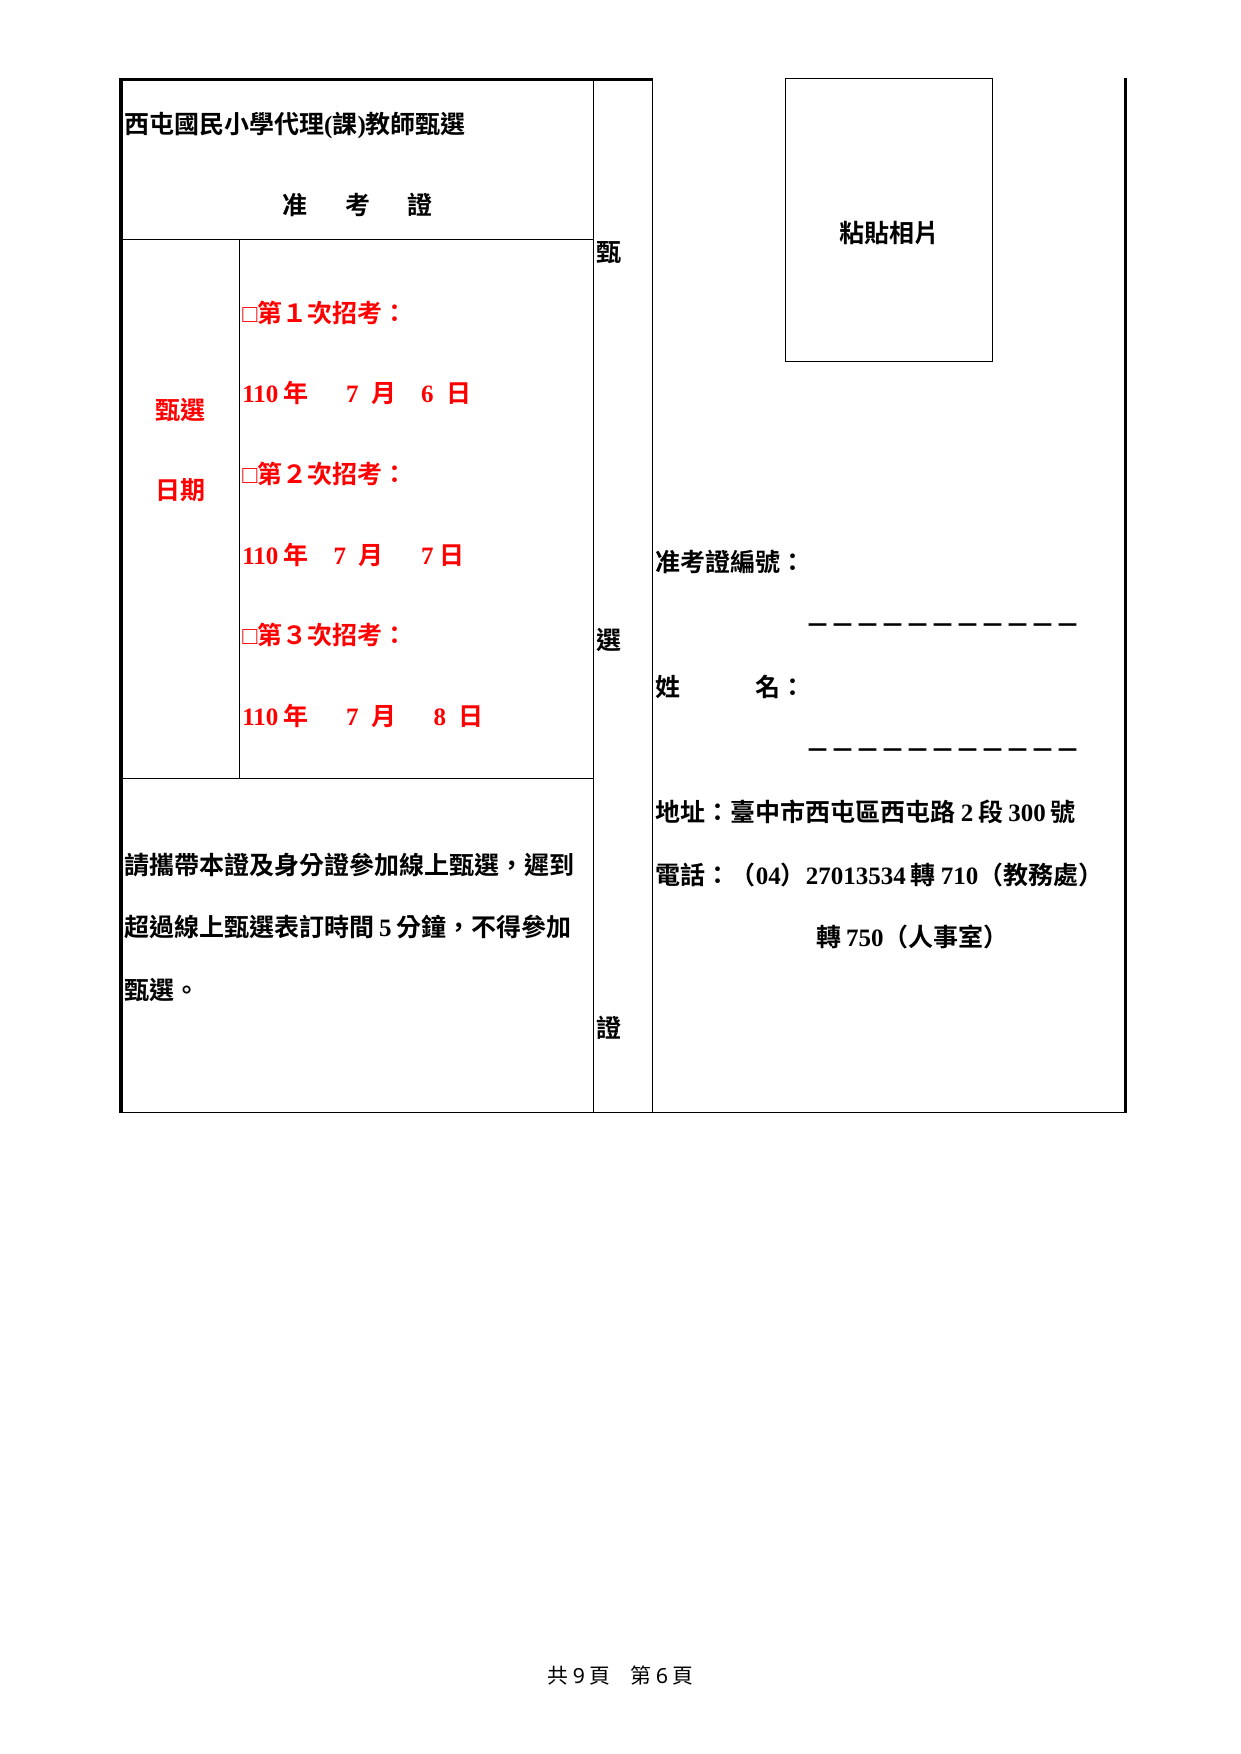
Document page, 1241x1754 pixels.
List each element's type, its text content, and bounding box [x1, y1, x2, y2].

table_cell 粘貼相片 [786, 79, 992, 361]
table_cell [993, 78, 1124, 361]
table_cell 准考證編號： －－－－－－－－－－－ 姓 名： －－－－－－－－－－－ 地址：臺中市西屯區西屯路2段300號 電話：（04）27013534轉710（教務處） 轉750（人事室） [653, 361, 1124, 1112]
table_cell [653, 78, 785, 361]
table_header 西屯國民小學代理(課)教師甄選 准 考 證 [123, 81, 593, 238]
table_cell 甄選 日期 [123, 240, 239, 778]
table_header 甄 選 證 [594, 81, 652, 1112]
table_cell □第１次招考： 110年 7 月 6 日 □第２次招考： 110年 7 月 7 日 □第３次招考： 110年 7 月 8 日 [240, 240, 593, 778]
table_cell 請攜帶本證及身分證參加線上甄選，遲到 超過線上甄選表訂時間5分鐘，不得參加 甄選。 [123, 779, 593, 1112]
